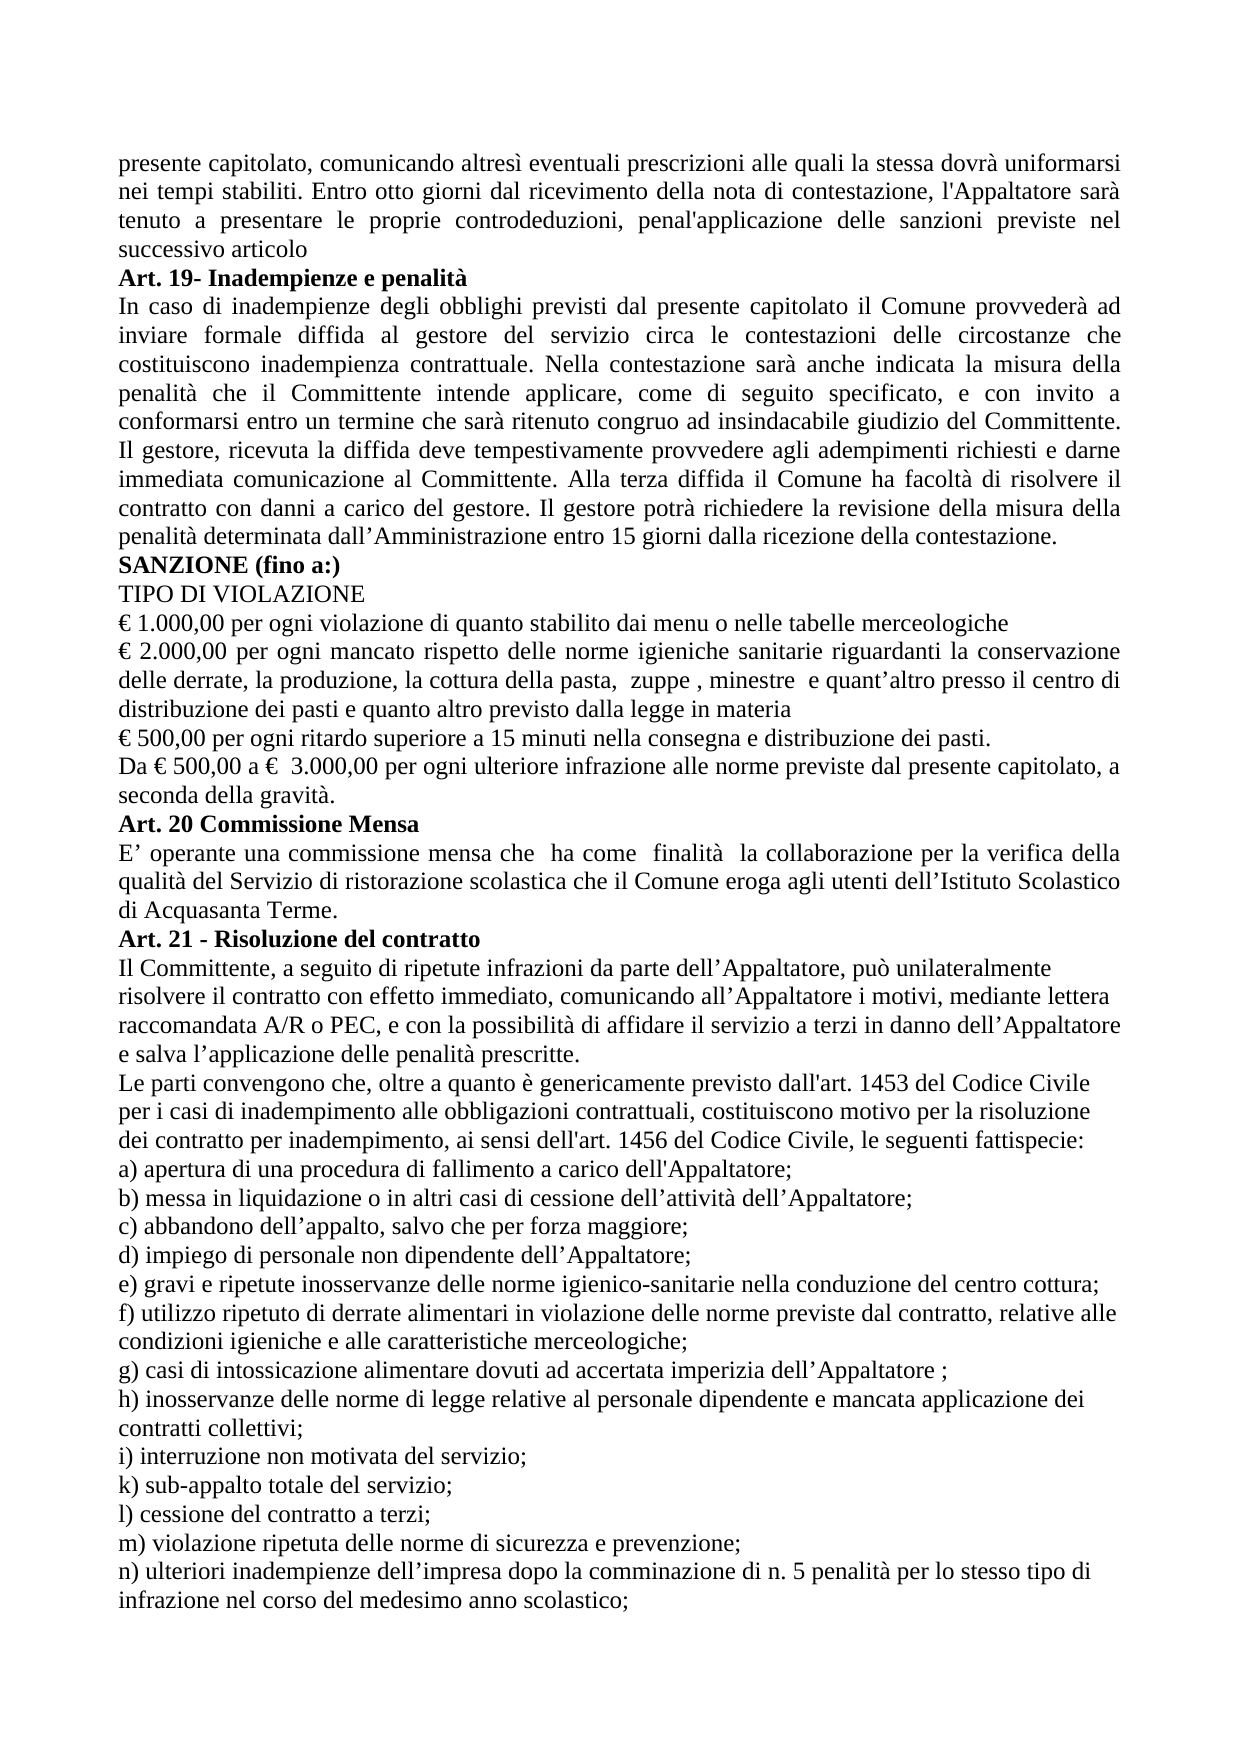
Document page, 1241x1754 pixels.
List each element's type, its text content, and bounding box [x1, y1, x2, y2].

text Art. 21 - Risoluzione del contratto [118, 924, 1122, 953]
text Il Committente, a seguito di ripetute infrazioni da parte dell’Appaltatore, può unilateralmente risolvere il contratto con effetto immediato, comunicando all’Appaltatore i motivi, mediante lettera raccomandata A/R o PEC, e con la possibilità di affidare il servizio a terzi in danno dell’Appaltatore e salva l’applicazione delle penalità prescritte. [118, 953, 1122, 1068]
text E’ operante una commissione mensa che ha come finalità la collaborazione per la verifica della qualità del Servizio di ristorazione scolastica che il Comune eroga agli utenti dell’Istituto Scolastico di Acquasanta Terme. [118, 838, 1122, 924]
text SANZIONE (fino a:) [118, 550, 1122, 579]
text € 500,00 per ogni ritardo superiore a 15 minuti nella consegna e distribuzione dei pasti. [118, 723, 1122, 751]
text TIPO DI VIOLAZIONE [118, 579, 1122, 608]
text a) apertura di una procedura di fallimento a carico dell'Appaltatore; [118, 1154, 1122, 1183]
text € 2.000,00 per ogni mancato rispetto delle norme igieniche sanitarie riguardanti la conservazione delle derrate, la produzione, la cottura della pasta, zuppe , minestre e quant’altro presso il centro di distribuzione dei pasti e quanto altro previsto dalla legge in materia [118, 636, 1122, 723]
text e) gravi e ripetute inosservanze delle norme igienico-sanitarie nella conduzione del centro cottura; [118, 1269, 1122, 1298]
text Art. 19- Inadempienze e penalità [118, 263, 1122, 291]
text k) sub-appalto totale del servizio; [118, 1470, 1122, 1499]
text i) interruzione non motivata del servizio; [118, 1441, 1122, 1470]
text d) impiego di personale non dipendente dell’Appaltatore; [118, 1240, 1122, 1269]
text Le parti convengono che, oltre a quanto è genericamente previsto dall'art. 1453 del Codice Civile per i casi di inadempimento alle obbligazioni contrattuali, costituiscono motivo per la risoluzione dei contratto per inadempimento, ai sensi dell'art. 1456 del Codice Civile, le seguenti fattispecie: [118, 1068, 1122, 1154]
text l) cessione del contratto a terzi; [118, 1499, 1122, 1528]
text m) violazione ripetuta delle norme di sicurezza e prevenzione; [118, 1528, 1122, 1556]
text h) inosservanze delle norme di legge relative al personale dipendente e mancata applicazione dei contratti collettivi; [118, 1384, 1122, 1441]
text Da € 500,00 a € 3.000,00 per ogni ulteriore infrazione alle norme previste dal presente capitolato, a seconda della gravità. [118, 751, 1122, 809]
text n) ulteriori inadempienze dell’impresa dopo la comminazione di n. 5 penalità per lo stesso tipo di infrazione nel corso del medesimo anno scolastico; [118, 1556, 1122, 1614]
text € 1.000,00 per ogni violazione di quanto stabilito dai menu o nelle tabelle merceologiche [118, 608, 1122, 636]
text presente capitolato, comunicando altresì eventuali prescrizioni alle quali la stessa dovrà uniformarsi nei tempi stabiliti. Entro otto giorni dal ricevimento della nota di contestazione, l'Appaltatore sarà tenuto a presentare le proprie controdeduzioni, penal'applicazione delle sanzioni previste nel successivo articolo [118, 148, 1122, 263]
text f) utilizzo ripetuto di derrate alimentari in violazione delle norme previste dal contratto, relative alle condizioni igieniche e alle caratteristiche merceologiche; [118, 1298, 1122, 1355]
text c) abbandono dell’appalto, salvo che per forza maggiore; [118, 1211, 1122, 1240]
text Art. 20 Commissione Mensa [118, 809, 1122, 838]
text g) casi di intossicazione alimentare dovuti ad accertata imperizia dell’Appaltatore ; [118, 1355, 1122, 1384]
text b) messa in liquidazione o in altri casi di cessione dell’attività dell’Appaltatore; [118, 1183, 1122, 1211]
text In caso di inadempienze degli obblighi previsti dal presente capitolato il Comune provvederà ad inviare formale diffida al gestore del servizio circa le contestazioni delle circostanze che costituiscono inadempienza contrattuale. Nella contestazione sarà anche indicata la misura della penalità che il Committente intende applicare, come di seguito specificato, e con invito a conformarsi entro un termine che sarà ritenuto congruo ad insindacabile giudizio del Committente. Il gestore, ricevuta la diffida deve tempestivamente provvedere agli adempimenti richiesti e darne immediata comunicazione al Committente. Alla terza diffida il Comune ha facoltà di risolvere il contratto con danni a carico del gestore. Il gestore potrà richiedere la revisione della misura della penalità determinata dall’Amministrazione entro 15 giorni dalla ricezione della contestazione. [118, 291, 1122, 550]
